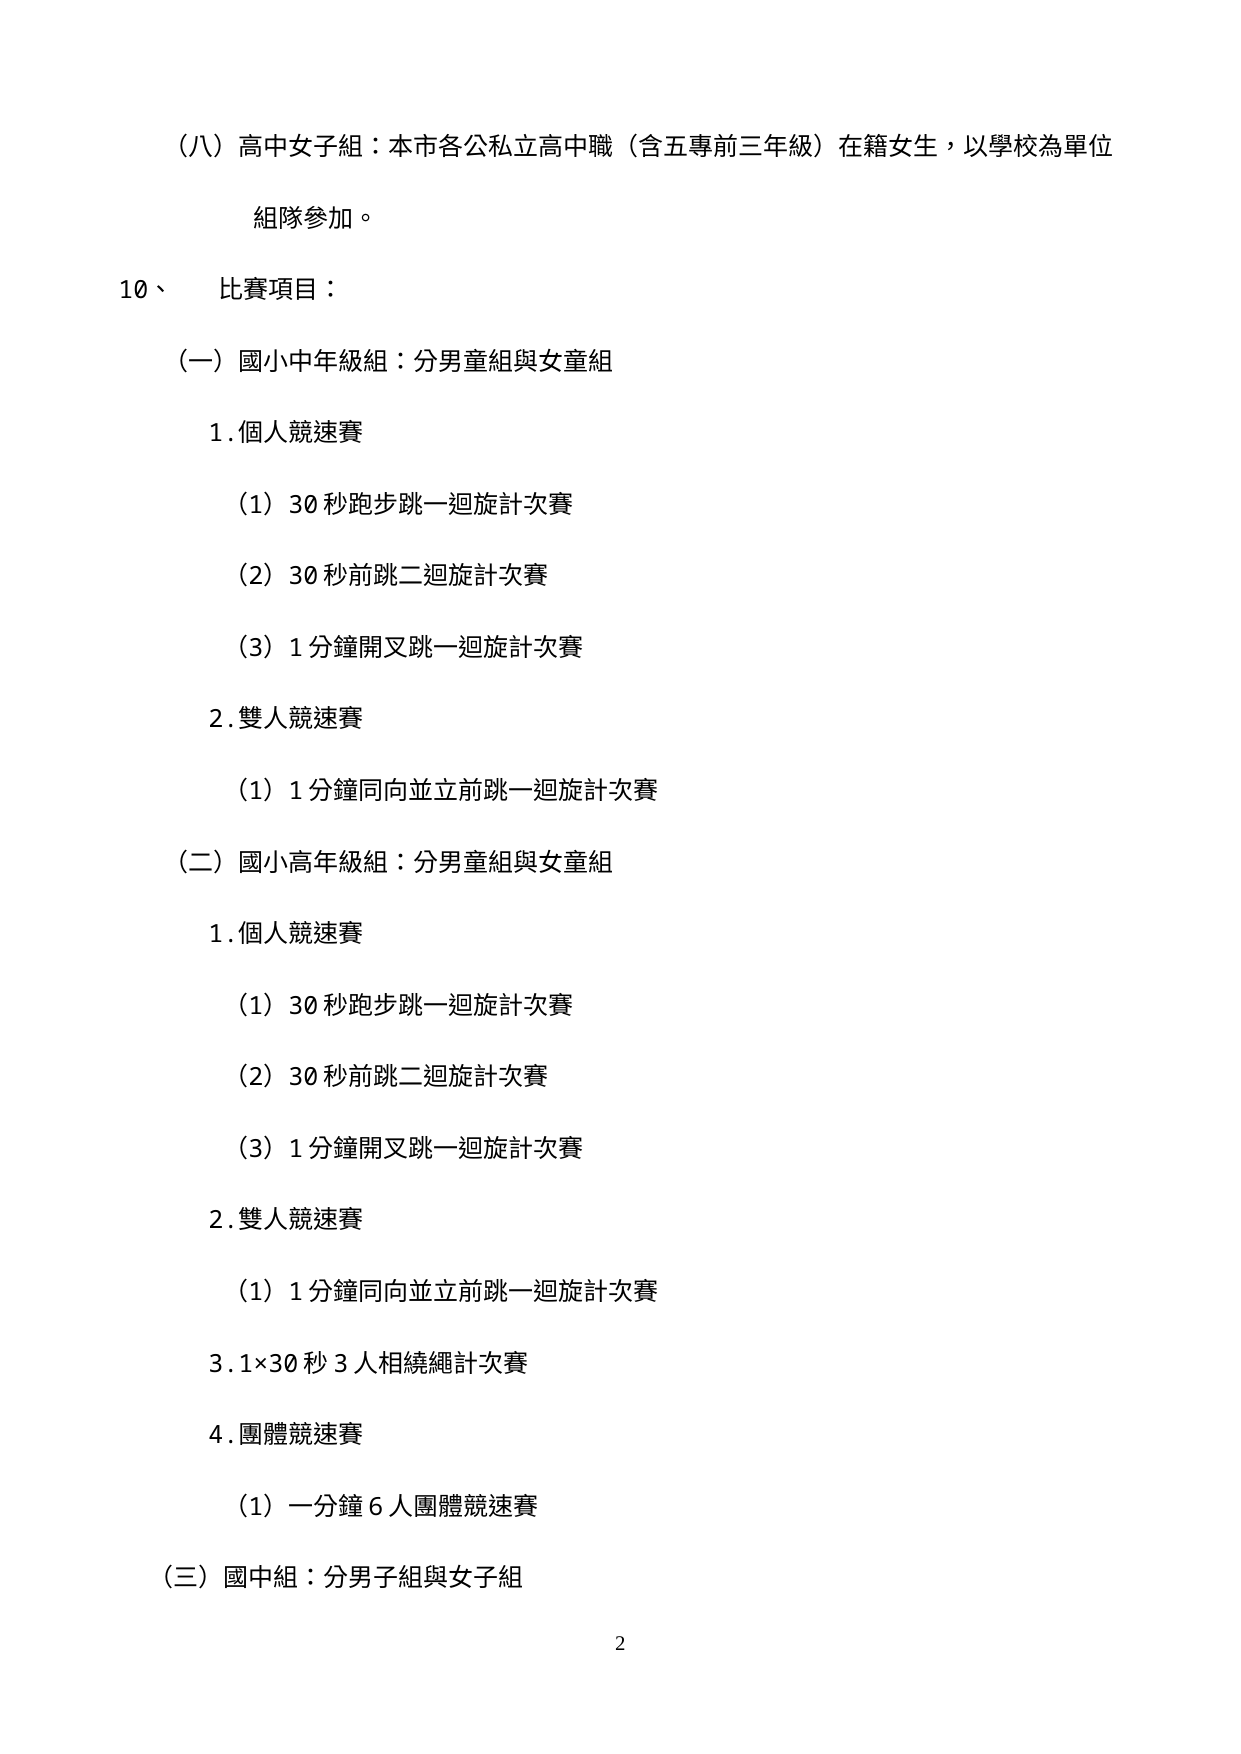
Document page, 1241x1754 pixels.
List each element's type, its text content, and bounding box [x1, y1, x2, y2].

text 1.個人競速賽 [118, 890, 1122, 953]
text （八）高中女子組：本市各公私立高中職（含五專前三年級）在籍女生，以學校為單位 [118, 103, 1122, 165]
text （1）1分鐘同向並立前跳一迴旋計次賽 [118, 747, 1122, 809]
text （三）國中組：分男子組與女子組 [118, 1534, 1122, 1597]
text 4.團體競速賽 [118, 1391, 1122, 1453]
text （3）1分鐘開叉跳一迴旋計次賽 [118, 1105, 1122, 1167]
text （1）30秒跑步跳一迴旋計次賽 [118, 461, 1122, 523]
text 2.雙人競速賽 [118, 1176, 1122, 1239]
text （2）30秒前跳二迴旋計次賽 [118, 532, 1122, 595]
text 1.個人競速賽 [118, 389, 1122, 452]
text （一）國小中年級組：分男童組與女童組 [118, 318, 1122, 380]
list 比賽項目： [118, 246, 1122, 308]
text 組隊參加。 [118, 174, 1122, 237]
text 3.1×30秒3人相繞繩計次賽 [118, 1319, 1122, 1382]
text （3）1分鐘開叉跳一迴旋計次賽 [118, 604, 1122, 666]
text （1）1分鐘同向並立前跳一迴旋計次賽 [118, 1248, 1122, 1310]
text 2.雙人競速賽 [118, 675, 1122, 738]
text （1）30秒跑步跳一迴旋計次賽 [118, 962, 1122, 1024]
text （二）國小高年級組：分男童組與女童組 [118, 818, 1122, 881]
text （2）30秒前跳二迴旋計次賽 [118, 1033, 1122, 1096]
text （1）一分鐘6人團體競速賽 [118, 1463, 1122, 1525]
